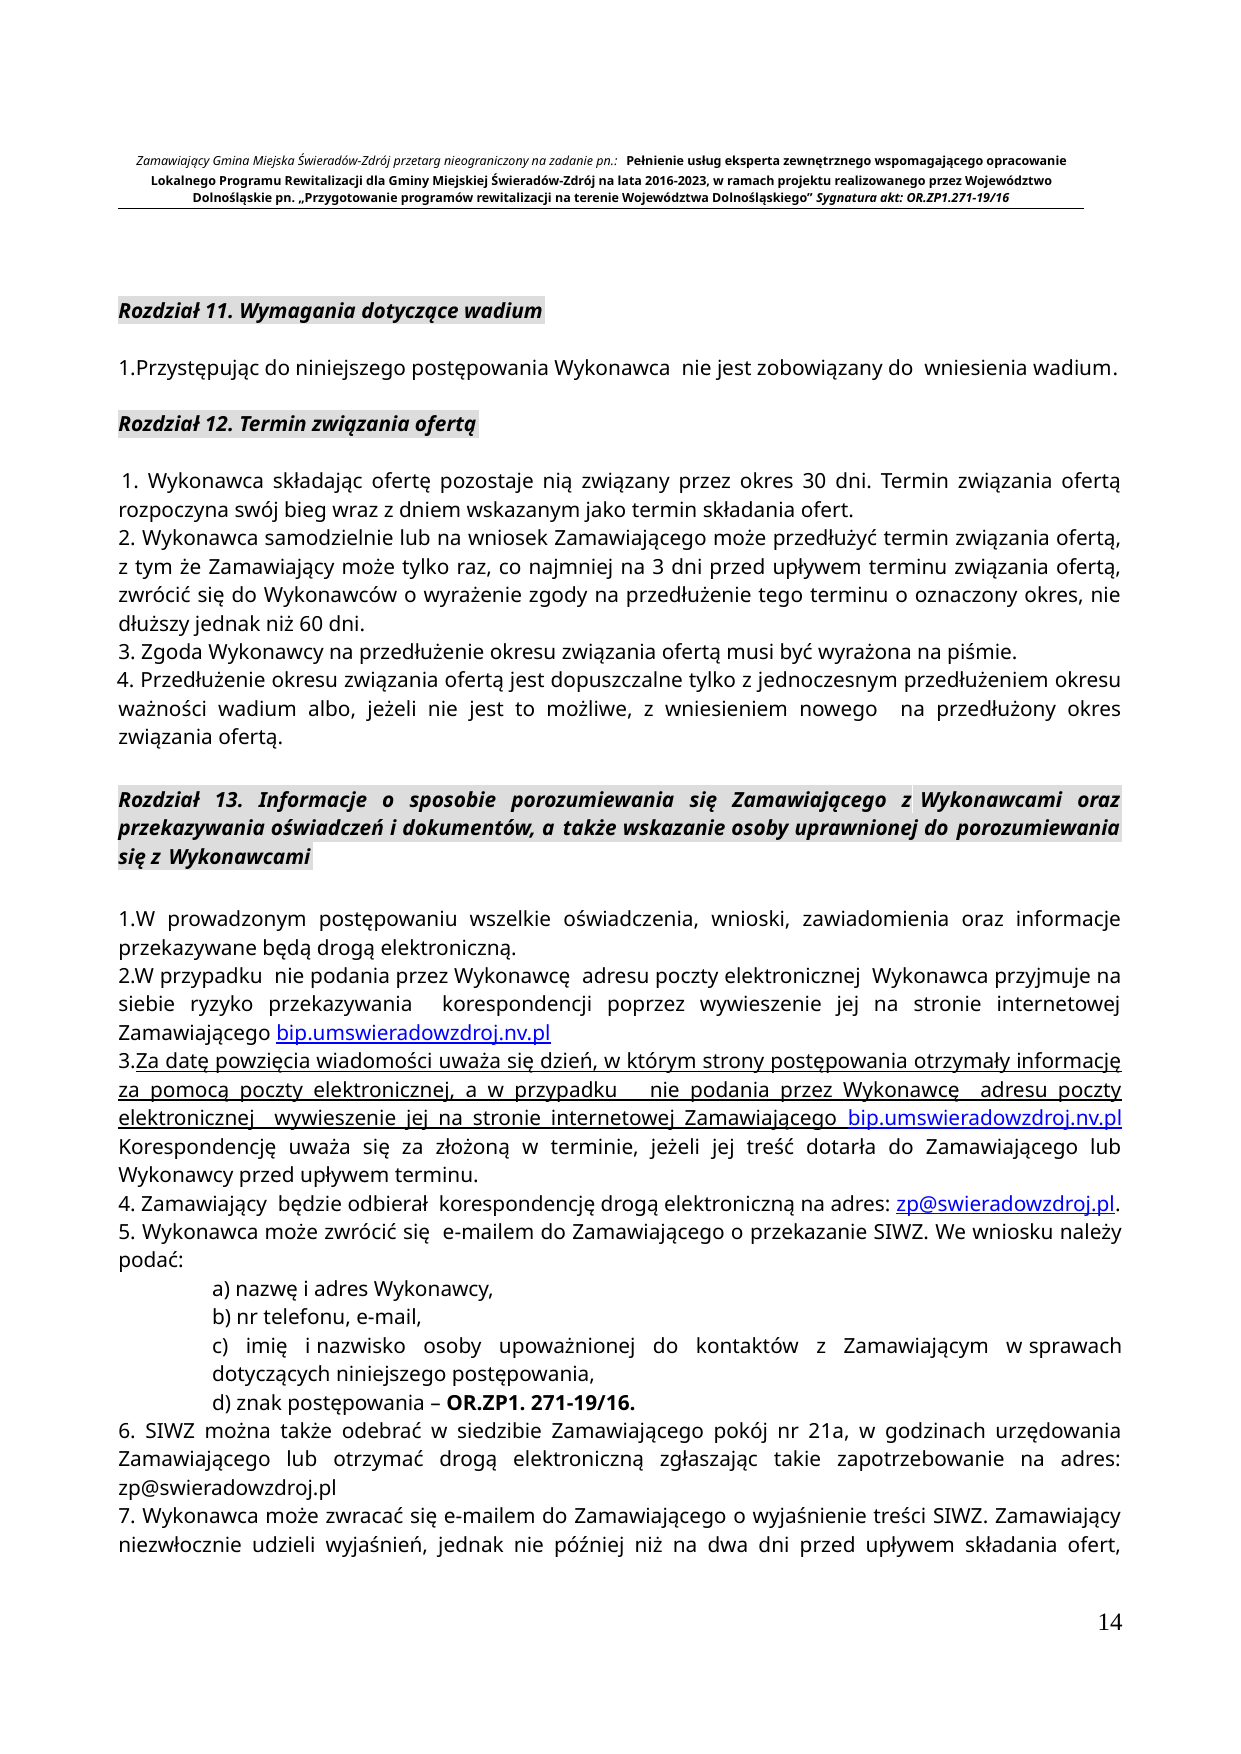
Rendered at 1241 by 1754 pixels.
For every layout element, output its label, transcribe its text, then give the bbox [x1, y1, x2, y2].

text 3.Za datę powzięcia wiadomości uważa się dzień, w którym strony postępowania otrzymały informację za pomocą poczty elektronicznej, a w przypadku nie podania przez Wykonawcę adresu poczty [118, 1046, 1122, 1099]
text 5. Wykonawca może zwrócić się e-mailem do Zamawiającego o przekazanie SIWZ. We wniosku należy podać: [118, 1217, 1122, 1274]
text 4. Przedłużenie okresu związania ofertą jest dopuszczalne tylko z jednoczesnym przedłużeniem okresu ważności wadium albo, jeżeli nie jest to możliwe, z wniesieniem nowego na przedłużony okres związania ofertą. [117, 666, 1122, 751]
text Korespondencję uważa się za złożoną w terminie, jeżeli jej treść dotarła do Zamawiającego lub Wykonawcy przed upływem terminu. [118, 1129, 1122, 1189]
text 2. Wykonawca samodzielnie lub na wniosek Zamawiającego może przedłużyć termin związania ofertą, z tym że Zamawiający może tylko raz, co najmniej na 3 dni przed upływem terminu związania ofertą, zwrócić się do Wykonawców o wyrażenie zgody na przedłużenie tego terminu o oznaczony okres, nie dłuższy jednak niż 60 dni. [118, 523, 1122, 637]
text 6. SIWZ można także odebrać w siedzibie Zamawiającego pokój nr 21a, w godzinach urzędowania Zamawiającego lub otrzymać drogą elektroniczną zgłaszając takie zapotrzebowanie na adres: zp@swieradowzdroj.pl [118, 1416, 1122, 1501]
text 1. Wykonawca składając ofertę pozostaje nią związany przez okres 30 dni. Termin związania ofertą rozpoczyna swój bieg wraz z dniem wskazanym jako termin składania ofert. [118, 466, 1122, 523]
text 3. Zgoda Wykonawcy na przedłużenie okresu związania ofertą musi być wyrażona na piśmie. [118, 637, 1122, 666]
text 1.Przystępując do niniejszego postępowania Wykonawca nie jest zobowiązany do wniesienia wadium. [118, 353, 1122, 381]
text 7. Wykonawca może zwracać się e-mailem do Zamawiającego o wyjaśnienie treści SIWZ. Zamawiający niezwłocznie udzieli wyjaśnień, jednak nie później niż na dwa dni przed upływem składania ofert, [118, 1501, 1122, 1558]
text 1.W prowadzonym postępowaniu wszelkie oświadczenia, wnioski, zawiadomienia oraz informacje przekazywane będą drogą elektroniczną. [118, 904, 1122, 961]
text elektronicznej wywieszenie jej na stronie internetowej Zamawiającego bip.umswieradowzdroj.nv.pl [118, 1101, 1122, 1127]
text d) znak postępowania – OR.ZP1. 271-19/16. [212, 1388, 1122, 1416]
text a) nazwę i adres Wykonawcy, [212, 1274, 1122, 1302]
subtitle Rozdział 13. Informacje o sposobie porozumiewania się Zamawiającego z Wykonawcami oraz przekazywania oświadczeń i dokumentów, a także wskazanie osoby uprawnionej do porozumiewania się z Wykonawcami [118, 785, 1122, 870]
text b) nr telefonu, e-mail, [212, 1302, 1122, 1331]
subtitle Rozdział 12. Termin związania ofertą [118, 409, 1122, 438]
text 4. Zamawiający będzie odbierał korespondencję drogą elektroniczną na adres: zp@swieradowzdroj.pl. [118, 1189, 1122, 1217]
text 2.W przypadku nie podania przez Wykonawcę adresu poczty elektronicznej Wykonawca przyjmuje na siebie ryzyko przekazywania korespondencji poprzez wywieszenie jej na stronie internetowej Zamawiającego bip.umswieradowzdroj.nv.pl [118, 961, 1122, 1046]
text c) imię i nazwisko osoby upoważnionej do kontaktów z Zamawiającym w sprawach dotyczących niniejszego postępowania, [212, 1331, 1122, 1388]
subtitle Rozdział 11. Wymagania dotyczące wadium [118, 296, 1122, 324]
